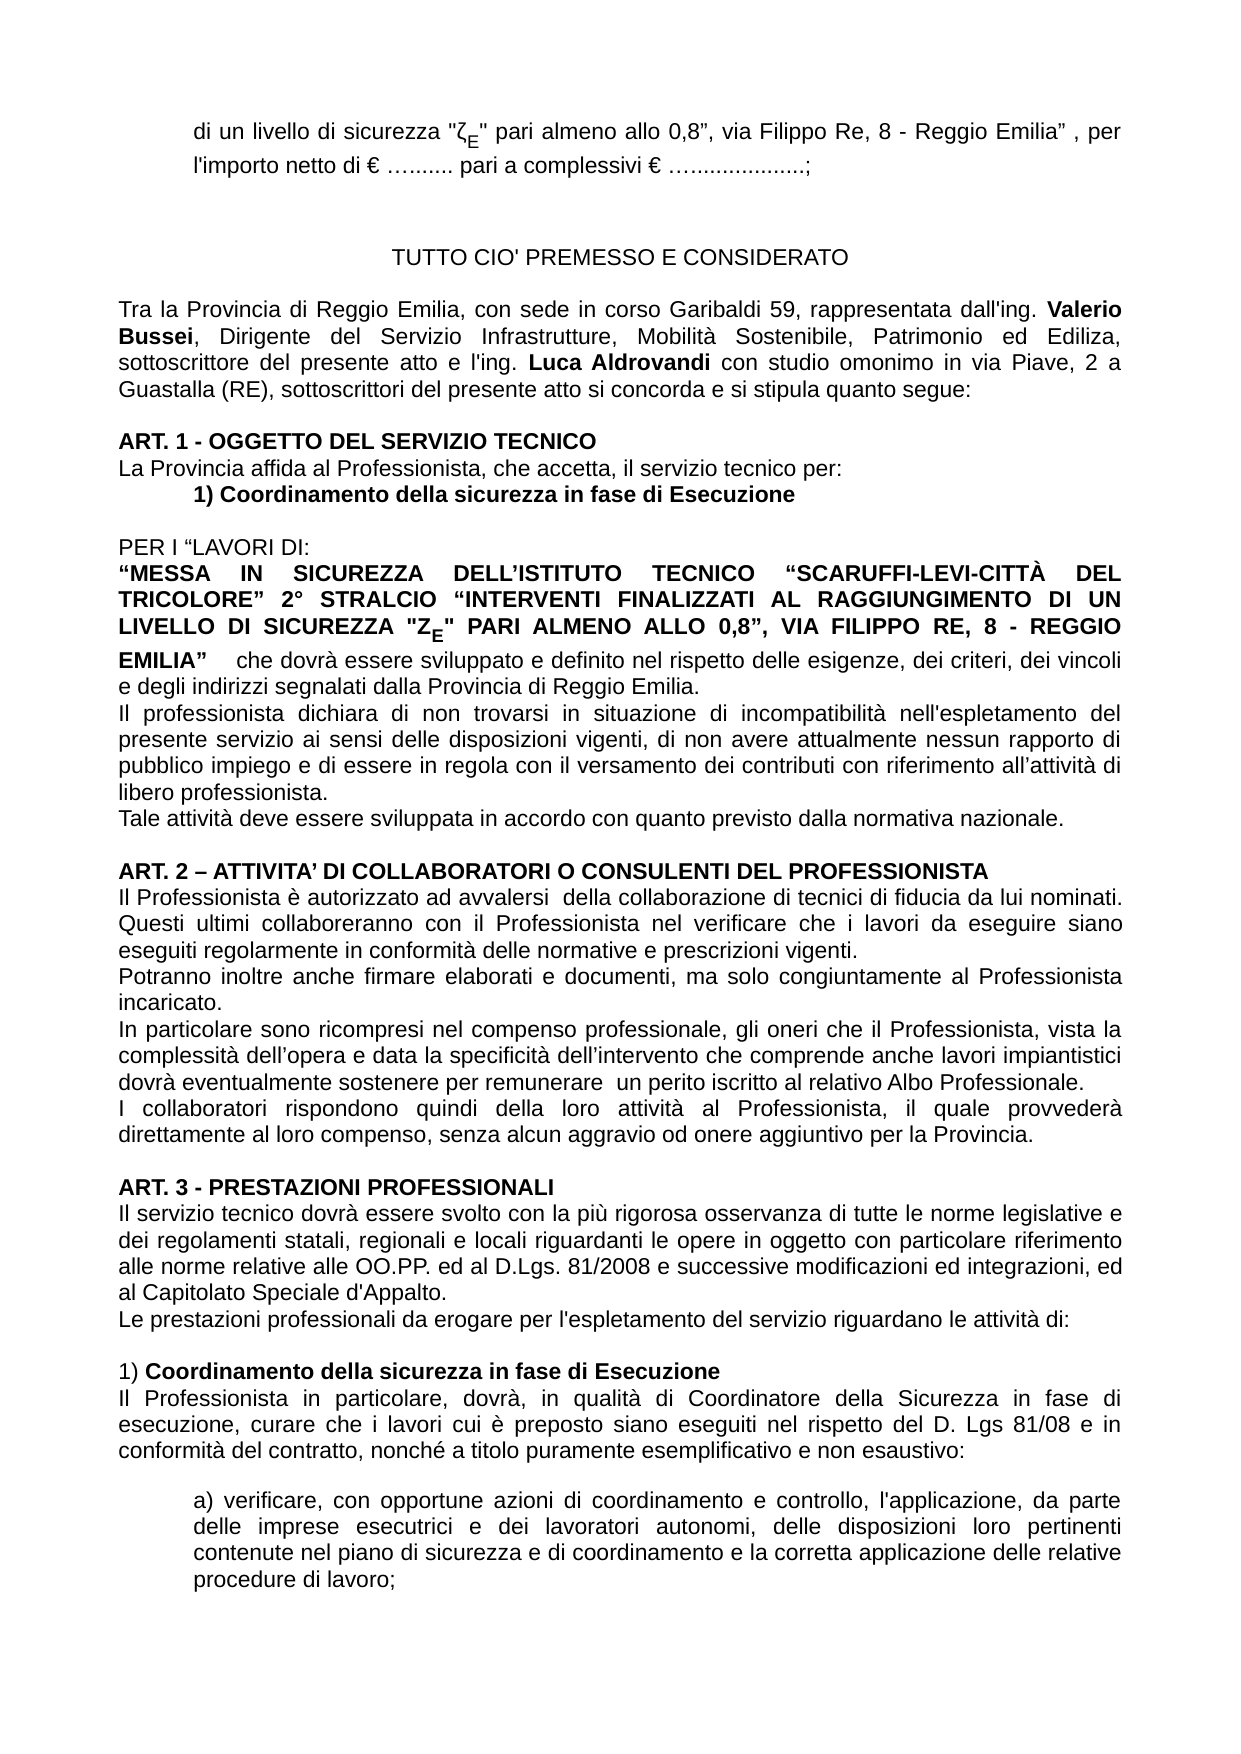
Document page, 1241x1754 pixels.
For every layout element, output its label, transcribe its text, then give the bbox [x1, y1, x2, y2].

text Il Professionista in particolare, dovrà, in qualità di Coordinatore della Sicurezza in fase di esecuzione, curare che i lavori cui è preposto siano eseguiti nel rispetto del D. Lgs 81/08 e in conformità del contratto, nonché a titolo puramente esemplificativo e non esaustivo: [118, 1385, 1122, 1464]
list di un livello di sicurezza "ζE" pari almeno allo 0,8”, via Filippo Re, 8 - Reggio Emilia” , per l'importo netto di € …....... pari a complessivi € …..................; [156, 118, 1122, 178]
text Tra la Provincia di Reggio Emilia, con sede in corso Garibaldi 59, rappresentata dall'ing. Valerio Bussei, Dirigente del Servizio Infrastrutture, Mobilità Sostenibile, Patrimonio ed Ediliza, sottoscrittore del presente atto e l'ing. Luca Aldrovandi con studio omonimo in via Piave, 2 a Guastalla (RE), sottoscrittori del presente atto si concorda e si stipula quanto segue: [118, 296, 1122, 402]
list PER I “Lavori di: [83, 534, 1122, 560]
text Le prestazioni professionali da erogare per l'espletamento del servizio riguardano le attività di: [118, 1306, 1124, 1332]
text 1) Coordinamento della sicurezza in fase di Esecuzione [118, 1358, 1122, 1385]
text Il professionista dichiara di non trovarsi in situazione di incompatibilità nell'espletamento del presente servizio ai sensi delle disposizioni vigenti, di non avere attualmente nessun rapporto di pubblico impiego e di essere in regola con il versamento dei contributi con riferimento all’attività di libero professionista. [118, 699, 1122, 805]
list a) verificare, con opportune azioni di coordinamento e controllo, l'applicazione, da parte delle imprese esecutrici e dei lavoratori autonomi, delle disposizioni loro pertinenti contenute nel piano di sicurezza e di coordinamento e la corretta applicazione delle relative procedure di lavoro; [156, 1487, 1122, 1592]
text TUTTO CIO' PREMESSO E CONSIDERATO [118, 244, 1122, 270]
subtitle ART. 2 – ATTIVITA’ DI COLLABORATORI O CONSULENTI DEL PROFESSIONISTA [118, 858, 1166, 884]
text Il Professionista è autorizzato ad avvalersi della collaborazione di tecnici di fiducia da lui nominati. Questi ultimi collaboreranno con il Professionista nel verificare che i lavori da eseguire siano eseguiti regolarmente in conformità delle normative e prescrizioni vigenti. [118, 884, 1124, 963]
list “Messa in sicurezza dell’istituto tecnico “Scaruffi-Levi-Città del Tricolore” 2° stralcio “Interventi finalizzati al raggiungimento di un livello di sicurezza "ζE" pari almeno allo 0,8”, via Filippo Re, 8 - Reggio Emilia” che dovrà essere sviluppato e definito nel rispetto delle esigenze, dei criteri, dei vincoli e degli indirizzi segnalati dalla Provincia di Reggio Emilia. [83, 560, 1122, 699]
text Potranno inoltre anche firmare elaborati e documenti, ma solo congiuntamente al Professionista incaricato. [118, 963, 1124, 1016]
text In particolare sono ricompresi nel compenso professionale, gli oneri che il Professionista, vista la complessità dell’opera e data la specificità dell’intervento che comprende anche lavori impiantistici dovrà eventualmente sostenere per remunerare un perito iscritto al relativo Albo Professionale. [118, 1016, 1122, 1095]
text ART. 3 - PRESTAZIONI PROFESSIONALI [118, 1174, 1172, 1200]
text La Provincia affida al Professionista, che accetta, il servizio tecnico per: [118, 454, 1122, 481]
text Tale attività deve essere sviluppata in accordo con quanto previsto dalla normativa nazionale. [118, 805, 1122, 831]
text Il servizio tecnico dovrà essere svolto con la più rigorosa osservanza di tutte le norme legislative e dei regolamenti statali, regionali e locali riguardanti le opere in oggetto con particolare riferimento alle norme relative alle OO.PP. ed al D.Lgs. 81/2008 e successive modificazioni ed integrazioni, ed al Capitolato Speciale d'Appalto. [118, 1200, 1124, 1306]
text ART. 1 - OGGETTO DEL SERVIZIO TECNICO [118, 428, 1172, 454]
text I collaboratori rispondono quindi della loro attività al Professionista, il quale provvederà direttamente al loro compenso, senza alcun aggravio od onere aggiuntivo per la Provincia. [118, 1095, 1124, 1147]
list 1) Coordinamento della sicurezza in fase di Esecuzione [156, 481, 1122, 507]
